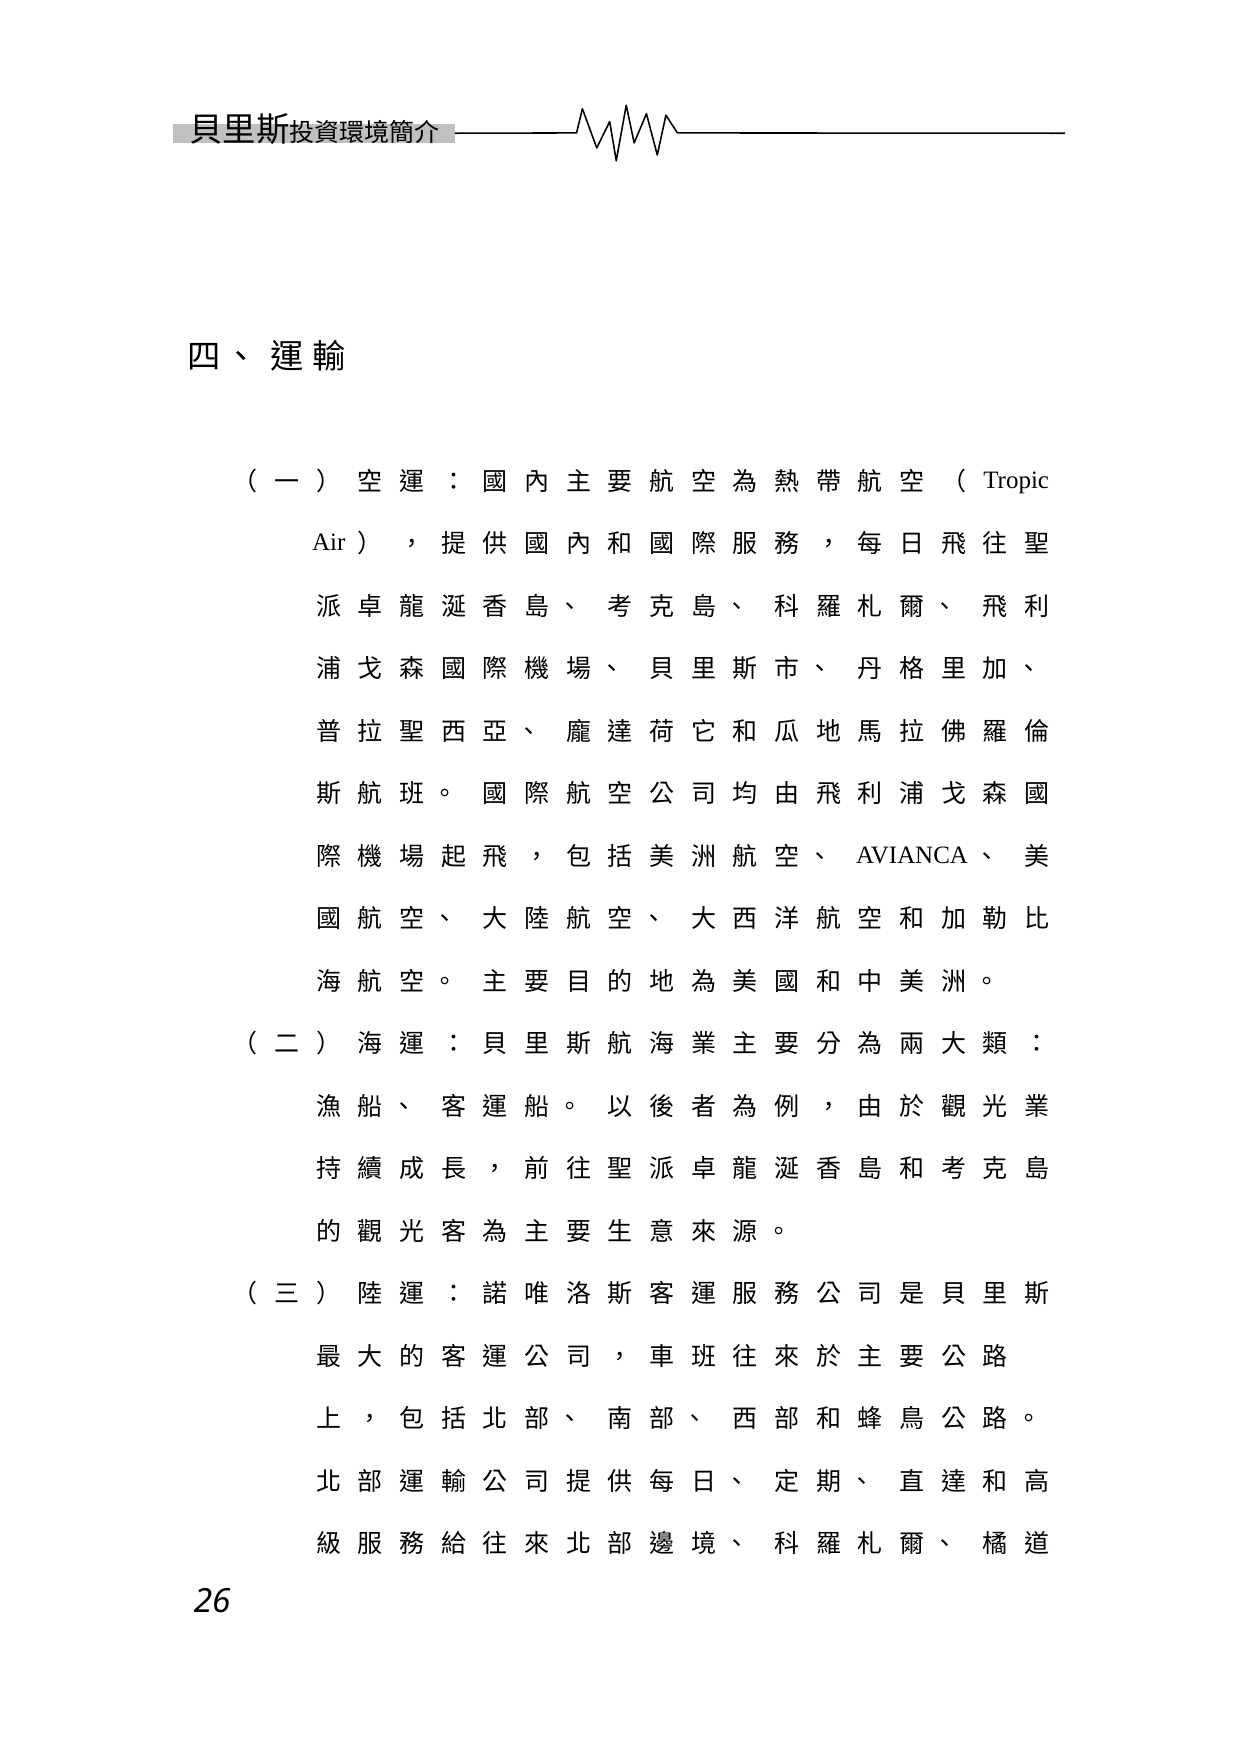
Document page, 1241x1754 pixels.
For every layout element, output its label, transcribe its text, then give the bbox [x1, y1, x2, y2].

text （一）空運：國內主要航空為熱帶航空（Tropic Air），提供國內和國際服務，每日飛往聖派卓龍涎香島、考克島、科羅札爾、飛利浦戈森國際機場、貝里斯市、丹格里加、普拉聖西亞、龐達荷它和瓜地馬拉佛羅倫斯航班。國際航空公司均由飛利浦戈森國際機場起飛，包括美洲航空、AVIANCA、美國航空、大陸航空、大西洋航空和加勒比海航空。主要目的地為美國和中美洲。 [207, 438, 1058, 1000]
text 四、運輸 [183, 313, 1058, 375]
text （二）海運：貝里斯航海業主要分為兩大類：漁船、客運船。以後者為例，由於觀光業持續成長，前往聖派卓龍涎香島和考克島的觀光客為主要生意來源。 [207, 1000, 1058, 1250]
text （三）陸運：諾唯洛斯客運服務公司是貝里斯最大的客運公司，車班往來於主要公路上，包括北部、南部、西部和蜂鳥公路。北部運輸公司提供每日、定期、直達和高級服務給往來北部邊境、科羅札爾、橘道 [207, 1250, 1058, 1563]
